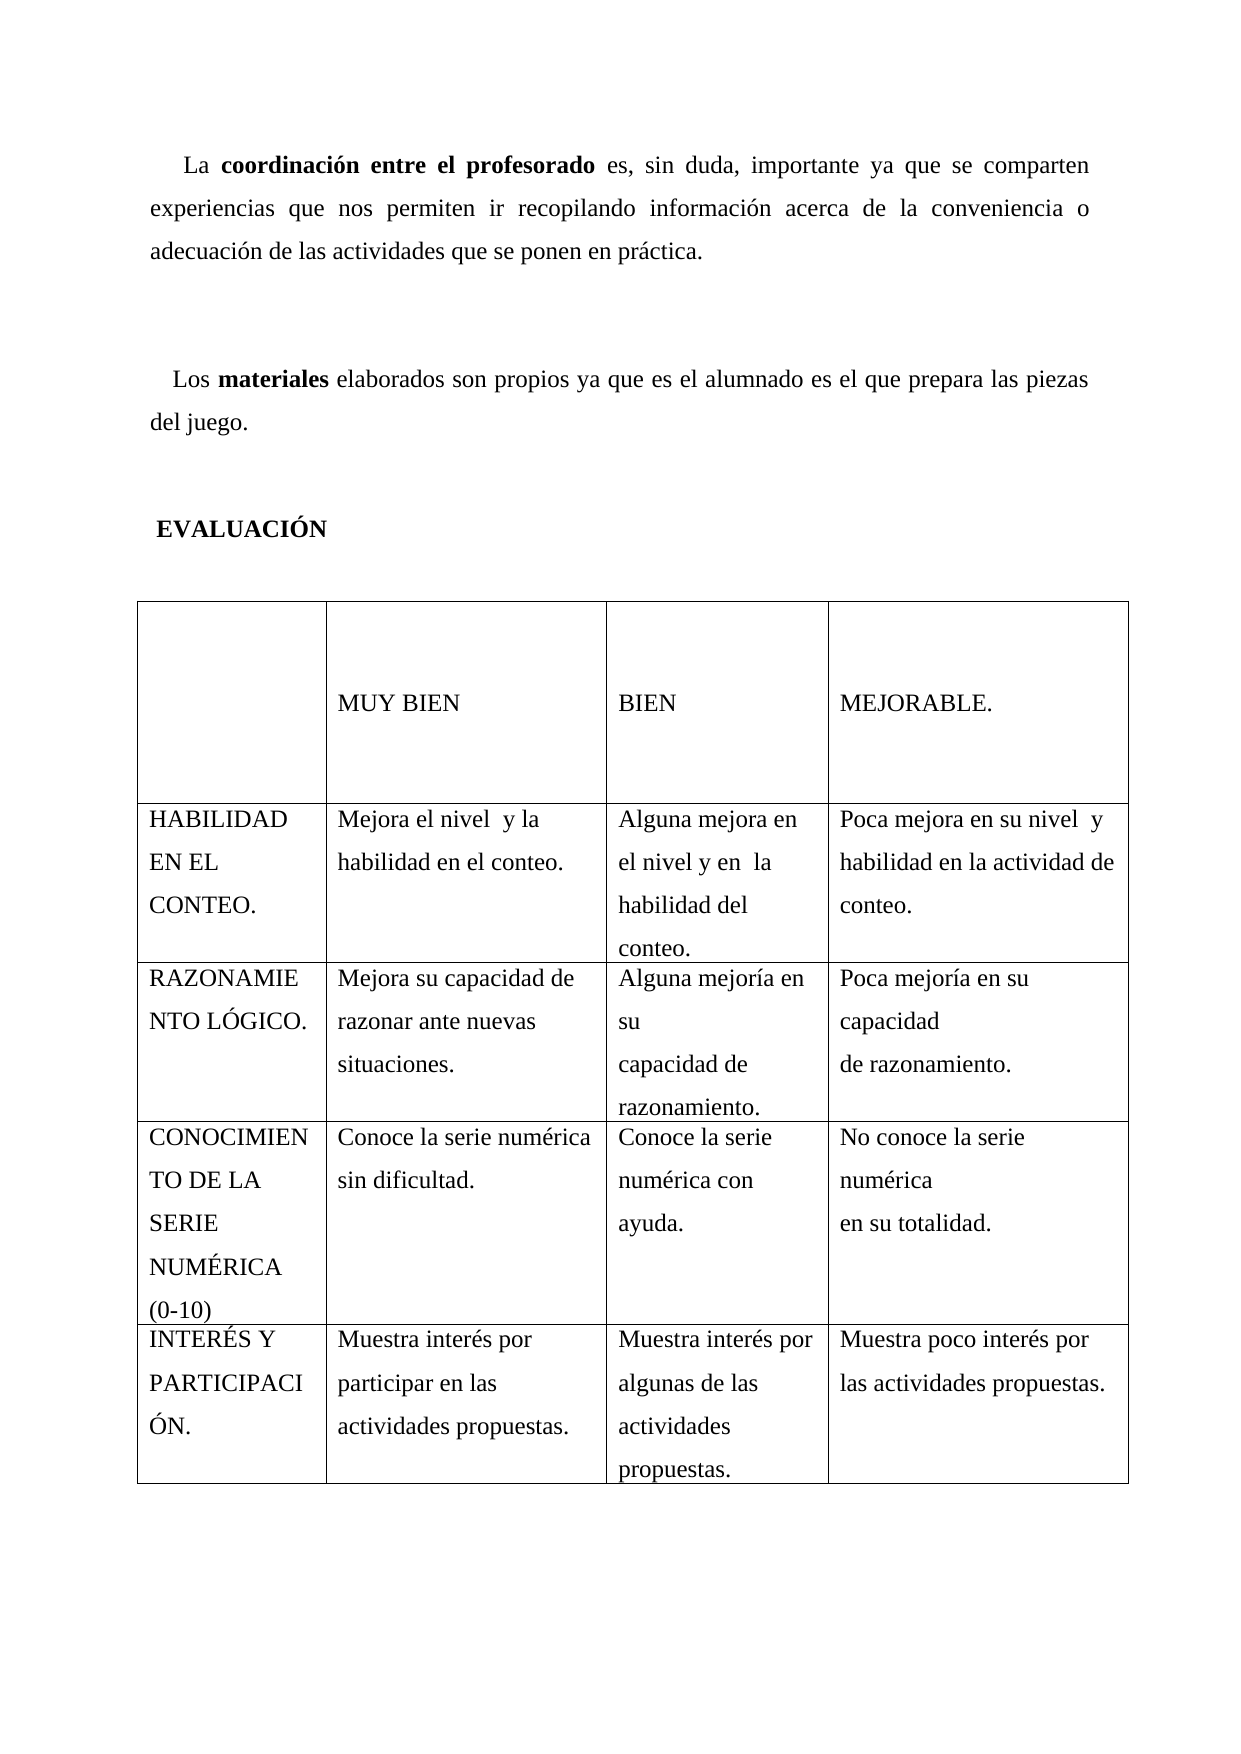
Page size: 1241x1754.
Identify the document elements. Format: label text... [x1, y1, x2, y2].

table_header BIEN [607, 602, 828, 803]
table_cell Poca mejoría en su capacidad de razonamiento. [829, 963, 1128, 1121]
table_cell Mejora su capacidad de razonar ante nuevas situaciones. [327, 963, 606, 1121]
table_header [138, 602, 326, 803]
table_cell CONOCIMIENTO DE LA SERIE NUMÉRICA (0-10) [138, 1122, 326, 1323]
list Los materiales elaborados son propios ya que es el alumnado es el que prepara las piezas del juego. [150, 364, 1090, 436]
table_cell INTERÉS Y PARTICIPACIÓN. [138, 1325, 326, 1483]
table_cell Mejora el nivel y la habilidad en el conteo. [327, 804, 606, 962]
table_cell Alguna mejora en el nivel y en la habilidad del conteo. [607, 804, 828, 962]
table_header MEJORABLE. [829, 602, 1128, 803]
table_cell HABILIDAD EN EL CONTEO. [138, 804, 326, 962]
table_cell Muestra interés por algunas de las actividades propuestas. [607, 1325, 828, 1483]
table_header MUY BIEN [327, 602, 606, 803]
table_cell RAZONAMIENTO LÓGICO. [138, 963, 326, 1121]
table_cell No conoce la serie numérica en su totalidad. [829, 1122, 1128, 1323]
table_cell Muestra poco interés por las actividades propuestas. [829, 1325, 1128, 1483]
table_cell Conoce la serie numérica sin dificultad. [327, 1122, 606, 1323]
table_cell Conoce la serie numérica con ayuda. [607, 1122, 828, 1323]
text EVALUACIÓN [150, 514, 1090, 543]
table_cell Alguna mejoría en su capacidad de razonamiento. [607, 963, 828, 1121]
table_cell Muestra interés por participar en las actividades propuestas. [327, 1325, 606, 1483]
list La coordinación entre el profesorado es, sin duda, importante ya que se comparten experiencias que nos permiten ir recopilando información acerca de la conveniencia o adecuación de las actividades que se ponen en práctica. [150, 150, 1090, 265]
table_cell Poca mejora en su nivel y habilidad en la actividad de conteo. [829, 804, 1128, 962]
